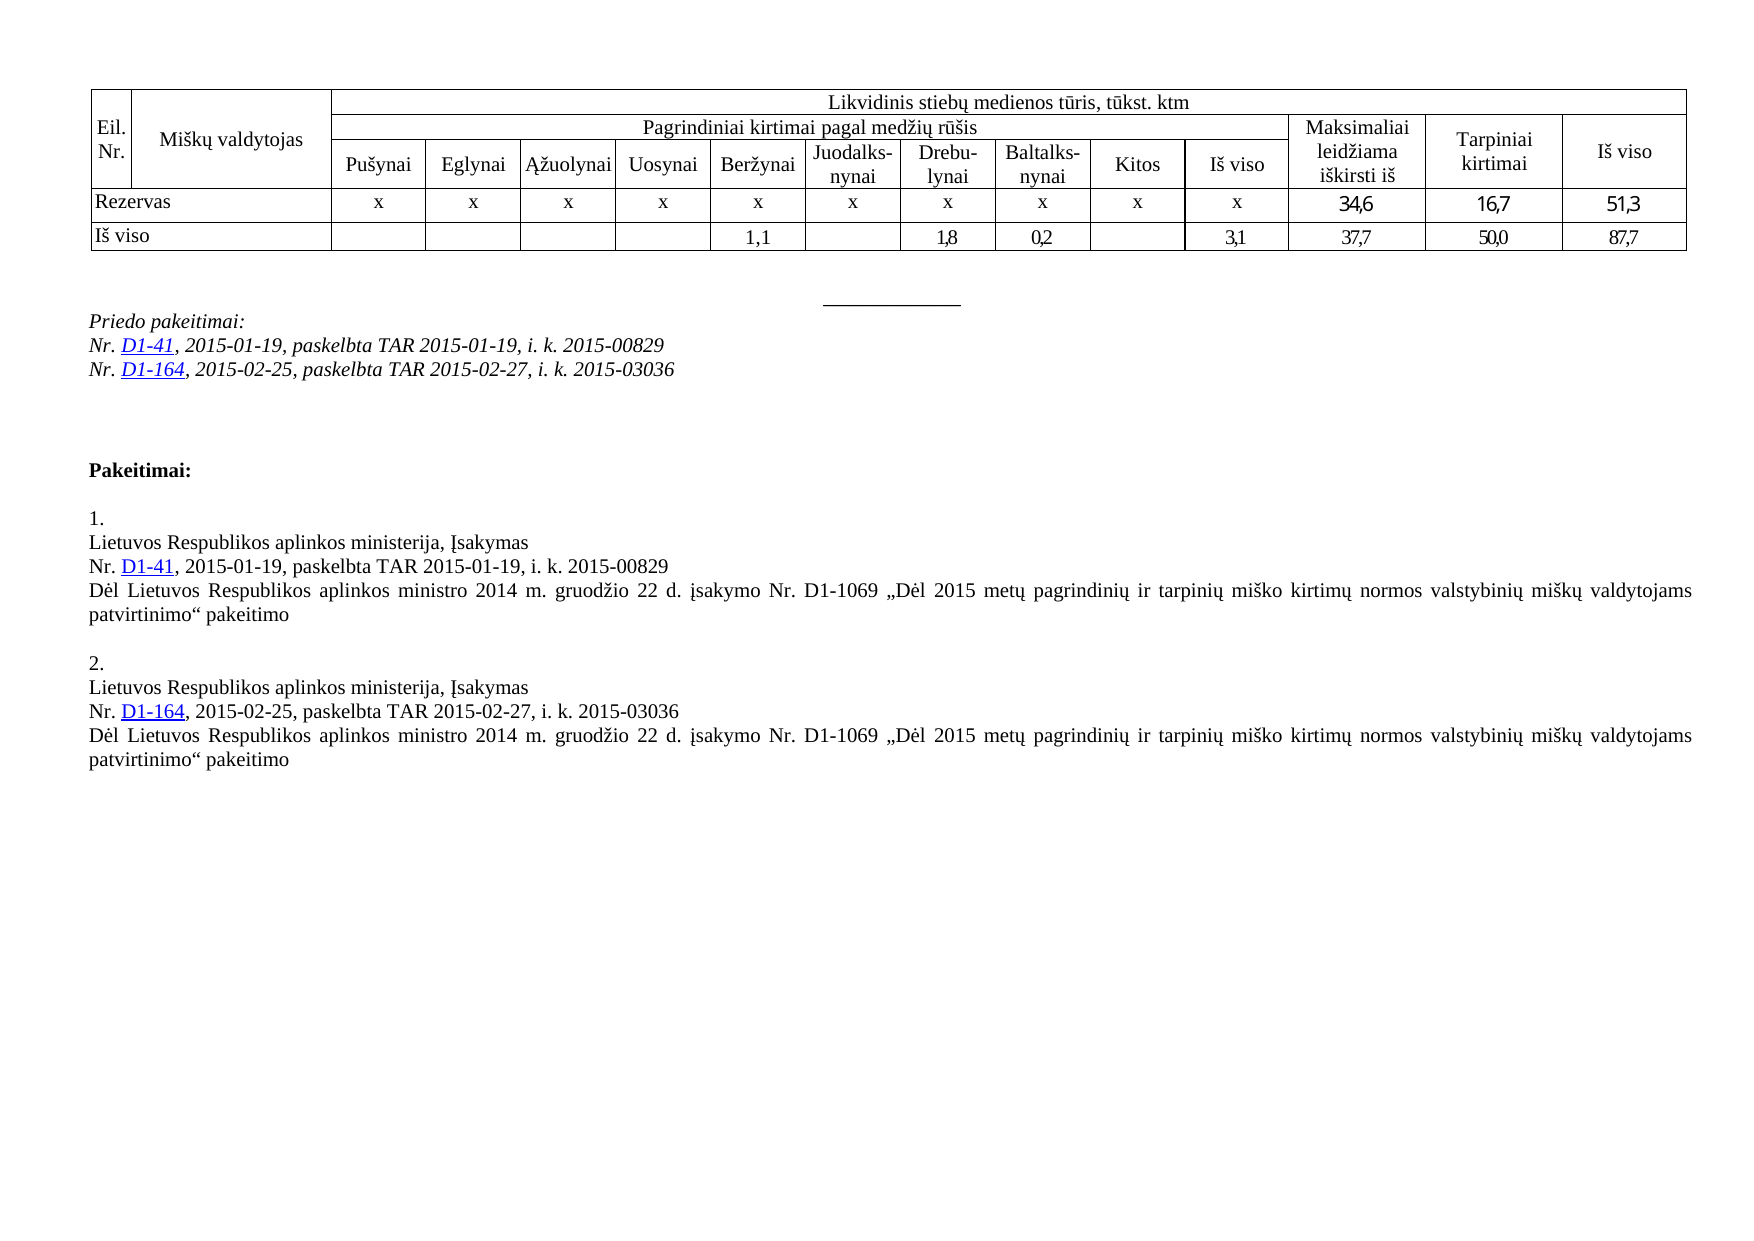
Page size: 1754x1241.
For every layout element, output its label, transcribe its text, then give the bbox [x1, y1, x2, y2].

text 1. [89, 506, 1695, 530]
table_cell 51,3 [1563, 189, 1686, 222]
table_cell x [332, 189, 425, 222]
text Nr. D1-41, 2015-01-19, paskelbta TAR 2015-01-19, i. k. 2015-00829 [89, 554, 1695, 578]
text Priedo pakeitimai: [89, 309, 1695, 333]
table_cell Pušynai [332, 140, 425, 188]
table_cell x [426, 189, 520, 222]
table_cell [521, 223, 615, 250]
table_cell Uosynai [616, 140, 710, 188]
table_header Miškų valdytojas [132, 90, 331, 188]
table_header Eil. Nr. [92, 90, 131, 188]
table_cell x [1186, 189, 1288, 222]
table_cell Baltalks-nynai [996, 140, 1090, 188]
table_cell 50,0 [1426, 223, 1562, 250]
table_cell Iš viso [1186, 140, 1288, 188]
table_cell Ąžuolynai [521, 140, 615, 188]
table_cell Tarpiniai kirtimai [1426, 115, 1562, 188]
table_cell 16,7 [1426, 189, 1562, 222]
table_cell x [996, 189, 1090, 222]
table_cell Drebu-lynai [901, 140, 995, 188]
table_cell 34,6 [1289, 189, 1425, 222]
table_cell Iš viso [92, 223, 331, 250]
table_cell [426, 223, 520, 250]
table_cell Eglynai [426, 140, 520, 188]
text Nr. D1-164, 2015-02-25, paskelbta TAR 2015-02-27, i. k. 2015-03036 [89, 357, 1695, 381]
table_cell 0,2 [996, 223, 1090, 250]
table_cell [1091, 223, 1184, 250]
table_cell Beržynai [711, 140, 805, 188]
table_cell [616, 223, 710, 250]
table_cell 1,8 [901, 223, 995, 250]
table_cell Pagrindiniai kirtimai pagal medžių rūšis [332, 115, 1288, 139]
table_cell [332, 223, 425, 250]
text Dėl Lietuvos Respublikos aplinkos ministro 2014 m. gruodžio 22 d. įsakymo Nr. D1-1069 „Dėl 2015 metų pagrindinių ir tarpinių miško kirtimų normos valstybinių miškų valdytojams patvirtinimo“ pakeitimo [89, 578, 1695, 626]
table_cell Maksimaliai leidžiama iškirsti iš ekvivalentinio ploto [1289, 115, 1425, 188]
table_cell 1,1 [711, 223, 805, 250]
table_cell x [616, 189, 710, 222]
text ___________ [89, 280, 1695, 309]
text Lietuvos Respublikos aplinkos ministerija, Įsakymas [89, 530, 1695, 554]
table_cell 37,7 [1289, 223, 1425, 250]
text 2. [89, 651, 1695, 674]
table_cell Kitos [1091, 140, 1184, 188]
table_cell Juodalks- nynai [806, 140, 900, 188]
table_cell 87,7 [1563, 223, 1686, 250]
table_cell Iš viso [1563, 115, 1686, 188]
table_cell x [711, 189, 805, 222]
table_header Likvidinis stiebų medienos tūris, tūkst. ktm [332, 90, 1686, 114]
text Nr. D1-41, 2015-01-19, paskelbta TAR 2015-01-19, i. k. 2015-00829 [89, 333, 1695, 357]
table_cell [806, 223, 900, 250]
table_cell x [521, 189, 615, 222]
text Pakeitimai: [89, 458, 1695, 482]
table_cell x [1091, 189, 1184, 222]
text Dėl Lietuvos Respublikos aplinkos ministro 2014 m. gruodžio 22 d. įsakymo Nr. D1-1069 „Dėl 2015 metų pagrindinių ir tarpinių miško kirtimų normos valstybinių miškų valdytojams patvirtinimo“ pakeitimo [89, 723, 1695, 771]
text Lietuvos Respublikos aplinkos ministerija, Įsakymas [89, 674, 1695, 699]
table_cell x [901, 189, 995, 222]
table_cell Rezervas [92, 189, 331, 222]
table_cell 3,1 [1186, 223, 1288, 250]
text Nr. D1-164, 2015-02-25, paskelbta TAR 2015-02-27, i. k. 2015-03036 [89, 699, 1695, 723]
table_cell x [806, 189, 900, 222]
